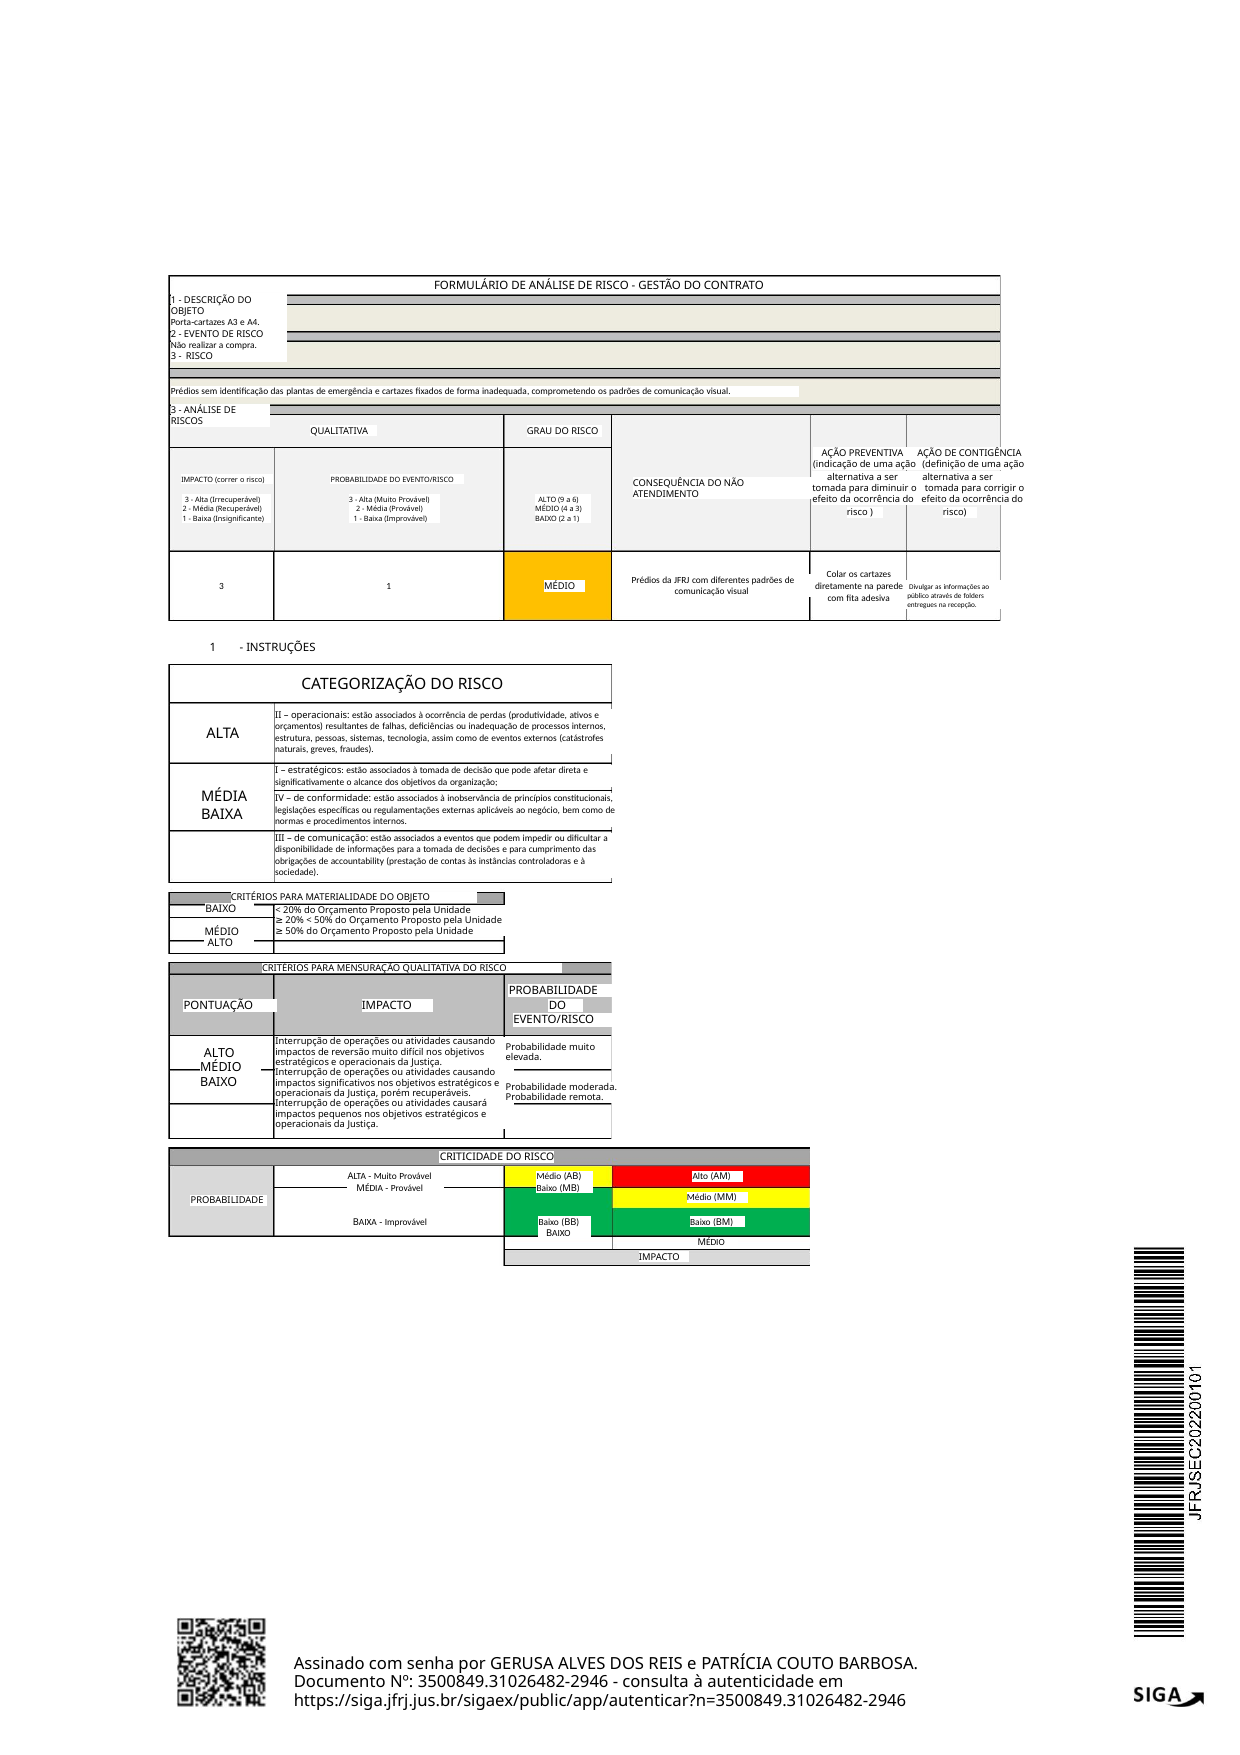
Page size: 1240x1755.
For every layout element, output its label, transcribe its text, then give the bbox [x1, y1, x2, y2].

text disponibilidade de informações para a tomada de decisões e para cumprimento das [275, 844, 634, 855]
text 3 [219, 580, 238, 592]
text Médio (MM) [687, 1192, 748, 1203]
text Prédios sem identificação das plantas de emergência e cartazes fixados de forma inadequada, comprometendo os padrões de comunicação visual. [171, 386, 799, 397]
text com fita adesiva [827, 592, 902, 603]
text 3 ‐ RISCO [171, 351, 287, 362]
text público através de folders [907, 592, 1012, 600]
text 2 ‐ Média (Recuperável) [182, 504, 271, 513]
text 1 ‐ Baixa (Insignificante) [182, 513, 271, 523]
text impactos significativos nos objetivos estratégicos e [275, 1078, 514, 1088]
text PROBABILIDADE [508, 984, 624, 997]
text obrigações de accountability (prestação de contas às instâncias controladoras e à [275, 855, 634, 866]
text risco) [943, 507, 977, 518]
text IV – de conformidade: estão associados à inobservância de princípios constitucionais, [275, 793, 657, 804]
text AÇÃO PREVENTIVA AÇÃO DE CONTIGÊNCIA [821, 447, 1026, 459]
text https://siga.jfrj.jus.br/sigaex/public/app/autenticar?n=3500849.31026482-2946 [293, 1692, 1042, 1710]
text diretamente na parede Divulgar as informações ao [815, 580, 1012, 592]
text operacionais da Justiça. [275, 1119, 514, 1129]
text MÉDIA ‐ Provável [356, 1182, 444, 1193]
text Probabilidade remota. [505, 1092, 623, 1103]
text ALTO [204, 1046, 261, 1060]
text CRITICIDADE DO RISCO [439, 1151, 554, 1163]
text ALTA ‐ Muito Provável [347, 1171, 444, 1182]
text naturais, greves, fraudes). [275, 743, 646, 754]
text IMPACTO [362, 999, 433, 1012]
text efeito da ocorrência do efeito da ocorrência do [812, 494, 1025, 505]
text 3 ‐ Alta (Muito Provável) [349, 494, 440, 504]
text Alto (AM) [692, 1171, 743, 1182]
text 2 ‐ Média (Provável) [356, 504, 440, 513]
text normas e procedimentos internos. [275, 815, 657, 827]
text Interrupção de operações ou atividades causará [275, 1098, 514, 1109]
text Assinado com senha por GERUSA ALVES DOS REIS e PATRÍCIA COUTO BARBOSA. [293, 1654, 1042, 1673]
text PROBABILIDADE DO EVENTO/RISCO [330, 474, 464, 484]
text Interrupção de operações ou atividades causando [275, 1037, 514, 1047]
text ALTO (9 a 6) [538, 494, 591, 504]
text estrutura, pessoas, sistemas, tecnologia, assim como de eventos externos (catástrofes [275, 732, 646, 743]
text Documento Nº: 3500849.31026482-2946 - consulta à autenticidade em [293, 1673, 1042, 1692]
text MÉDIA [201, 788, 264, 805]
text CRITÉRIOS PARA MATERIALIDADE DO OBJETO [231, 892, 477, 903]
text III – de comunicação: estão associados a eventos que podem impedir ou dificultar a [275, 833, 634, 844]
text Não realizar a compra. [171, 339, 287, 351]
text legislações específicas ou regulamentações externas aplicáveis ao negócio, bem como de [275, 804, 657, 815]
text Médio (AB) [536, 1171, 593, 1182]
text sociedade). [275, 866, 634, 878]
text 3 ‐ ANÁLISE DE RISCOS [171, 404, 270, 427]
text CRITÉRIOS PARA MENSURAÇÃO QUALITATIVA DO RISCO [262, 963, 562, 973]
text ALTA [206, 724, 258, 742]
text BAIXO [200, 1075, 261, 1089]
text alternativa a ser [922, 471, 998, 482]
text BAIXA [201, 805, 264, 823]
text estratégicos e operacionais da Justiça. [275, 1057, 514, 1067]
text comunicação visual [674, 586, 814, 597]
text 2 ‐ EVENTO DE RISCO [171, 328, 287, 339]
text BAIXO (2 a 1) [535, 513, 591, 523]
text Probabilidade moderada. [505, 1082, 623, 1092]
text QUALITATIVA [310, 425, 377, 436]
text 1 ‐ Baixa (Improvável) [353, 513, 440, 523]
text ≥ 20% < 50% do Orçamento Proposto pela Unidade [275, 916, 519, 926]
text Probabilidade muito [505, 1042, 601, 1052]
text MÉDIO [544, 580, 585, 592]
text BAIXA ‐ Improvável [353, 1216, 438, 1227]
text (indicação de uma ação (definição de uma ação [813, 459, 1026, 470]
text 1 [386, 580, 405, 592]
text 1 ‐ DESCRIÇÃO DO OBJETO [171, 294, 287, 317]
text MÉDIO [200, 1060, 261, 1075]
text DO [548, 999, 583, 1012]
text IMPACTO (correr o risco) [181, 474, 273, 484]
text PROBABILIDADE [190, 1195, 267, 1206]
text Porta‐cartazes A3 e A4. [171, 317, 287, 328]
text entregues na recepção. [907, 600, 1012, 609]
text MÉDIO (4 a 3) [535, 504, 591, 513]
text GRAU DO RISCO [527, 425, 602, 437]
text Interrupção de operações ou atividades causando [275, 1067, 514, 1078]
text elevada. [505, 1052, 601, 1063]
text risco ) [847, 507, 883, 518]
text I – estratégicos: estão associados à tomada de decisão que pode afetar direta e [275, 765, 616, 776]
text ‐ INSTRUÇÕES [239, 640, 325, 654]
text impactos de reversão muito difícil nos objetivos [275, 1047, 505, 1057]
text II – operacionais: estão associados à ocorrência de perdas (produtividade, ativos e [275, 709, 646, 721]
text tomada para diminuir o tomada para corrigir o [812, 482, 1025, 494]
text Prédios da JFRJ com diferentes padrões de [631, 574, 814, 586]
text CONSEQUÊNCIA DO NÃO ATENDIMENTO [633, 477, 812, 499]
text PONTUAÇÃO [183, 999, 277, 1012]
text MÉDIO [697, 1237, 738, 1248]
text BAIXO [546, 1227, 591, 1238]
text significativamente o alcance dos objetivos da organização; [275, 776, 616, 787]
text alternativa a ser [827, 471, 922, 482]
text EVENTO/RISCO [513, 1013, 619, 1027]
text MÉDIO [204, 926, 254, 937]
text 1 [209, 640, 232, 654]
text Colar os cartazes [826, 568, 903, 580]
text orçamentos) resultantes de falhas, deficiências ou inadequação de processos internos, [275, 721, 646, 732]
text ≥ 50% do Orçamento Proposto pela Unidade [275, 926, 519, 936]
text BAIXO [205, 903, 254, 914]
text 3 ‐ Alta (Irrecuperável) [184, 494, 271, 504]
text Baixo (MB) [536, 1182, 593, 1193]
text operacionais da Justiça, porém recuperáveis. [275, 1088, 505, 1098]
text impactos pequenos nos objetivos estratégicos e [275, 1109, 514, 1119]
text ALTO [207, 937, 254, 949]
text Baixo (BB) [538, 1216, 591, 1227]
text < 20% do Orçamento Proposto pela Unidade [275, 905, 519, 916]
text FORMULÁRIO DE ANÁLISE DE RISCO ‐ GESTÃO DO CONTRATO [434, 278, 780, 293]
text IMPACTO [639, 1251, 689, 1262]
text Baixo (BM) [690, 1216, 745, 1227]
text CATEGORIZAÇÃO DO RISCO [301, 674, 506, 693]
